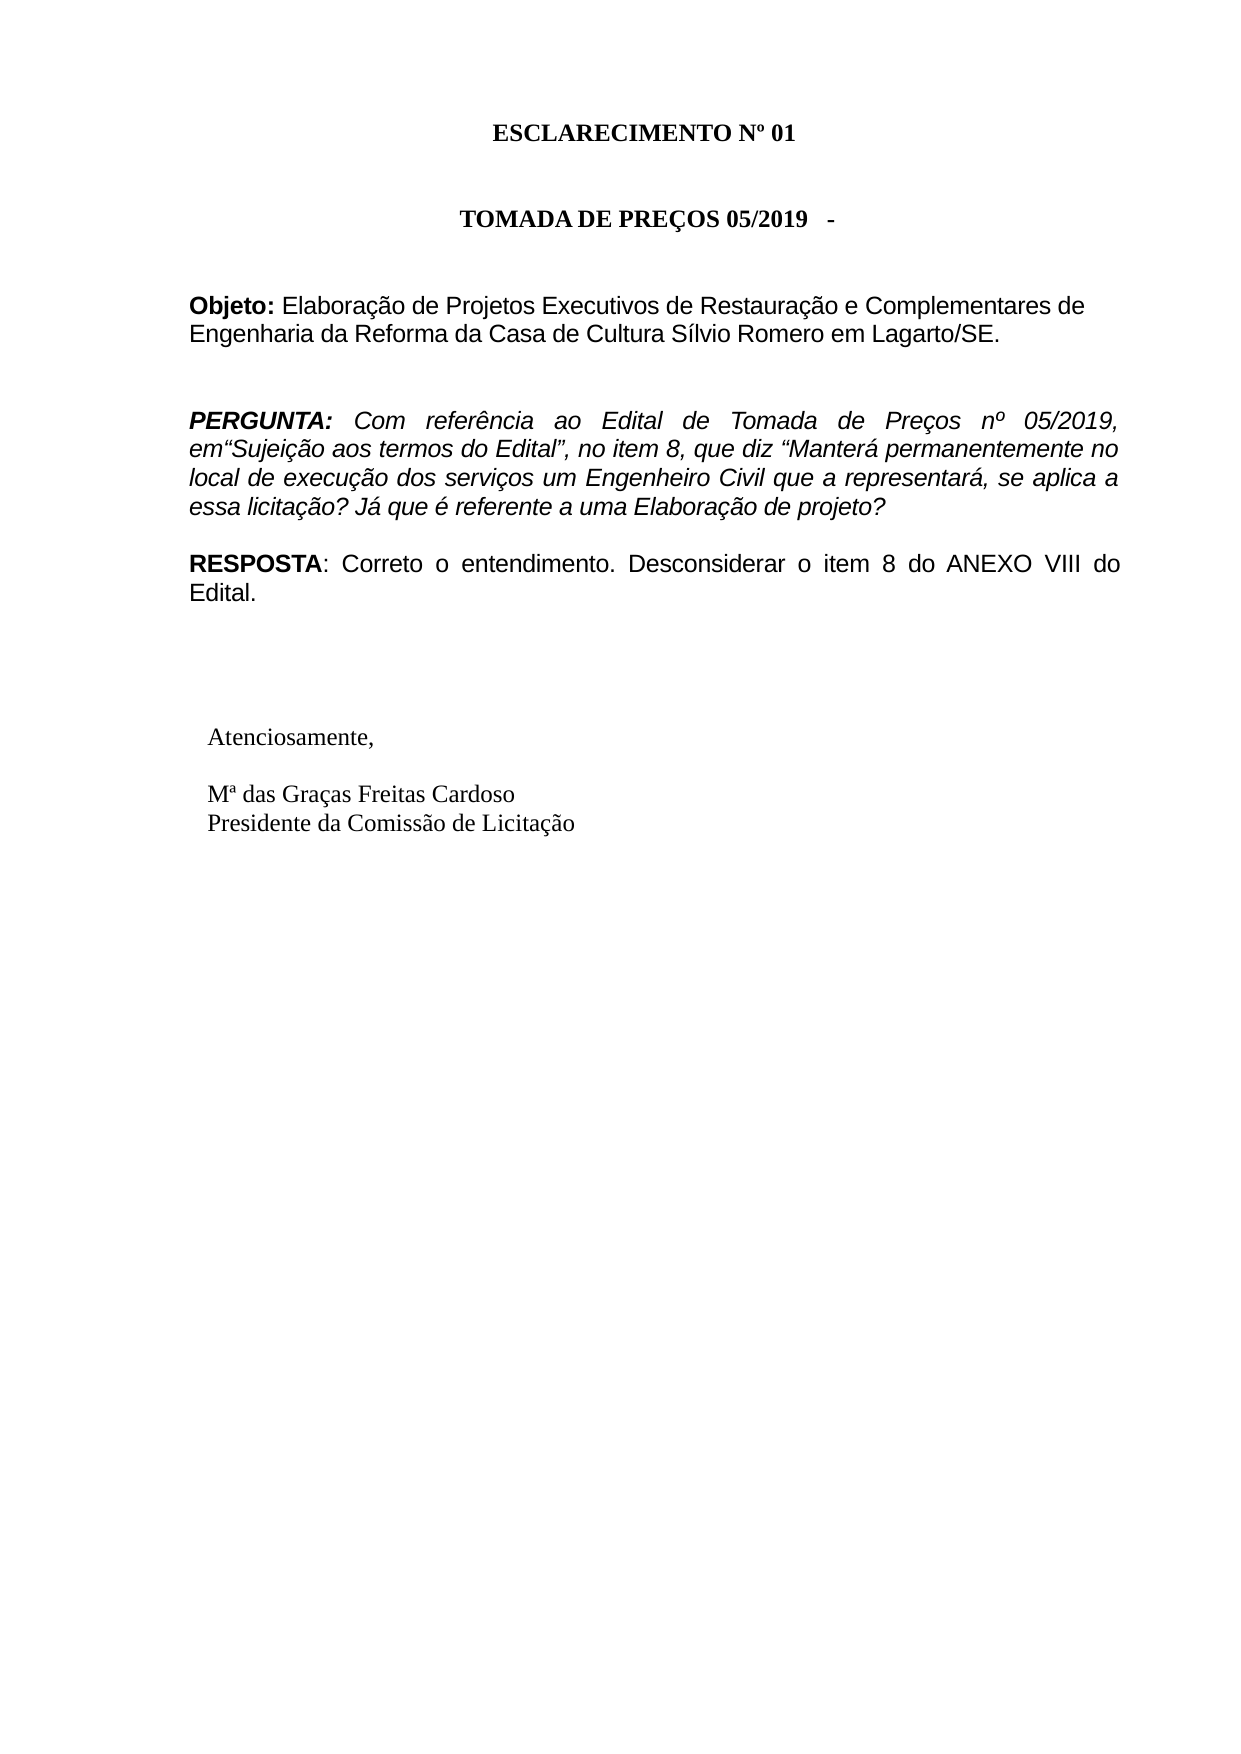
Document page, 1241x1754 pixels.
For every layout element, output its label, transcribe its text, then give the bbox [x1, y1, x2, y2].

text RESPOSTA: Correto o entendimento. Desconsiderar o item 8 do ANEXO VIII do Edital. [189, 549, 1122, 607]
text TOMADA DE PREÇOS 05/2019 - [167, 204, 1122, 233]
text Mª das Graças Freitas Cardoso [207, 779, 1122, 808]
text PERGUNTA: Com referência ao Edital de Tomada de Preços nº 05/2019, em“Sujeição aos termos do Edital”, no item 8, que diz “Manterá permanentemente no local de execução dos serviços um Engenheiro Civil que a representará, se aplica a essa licitação? Já que é referente a uma Elaboração de projeto? [189, 406, 1122, 521]
text Atenciosamente, [207, 722, 1122, 751]
text ESCLARECIMENTO Nº 01 [167, 118, 1122, 147]
text Presidente da Comissão de Licitação [207, 808, 1122, 837]
subtitle Objeto: Elaboração de Projetos Executivos de Restauração e Complementares de Engenharia da Reforma da Casa de Cultura Sílvio Romero em Lagarto/SE. [189, 291, 1122, 348]
